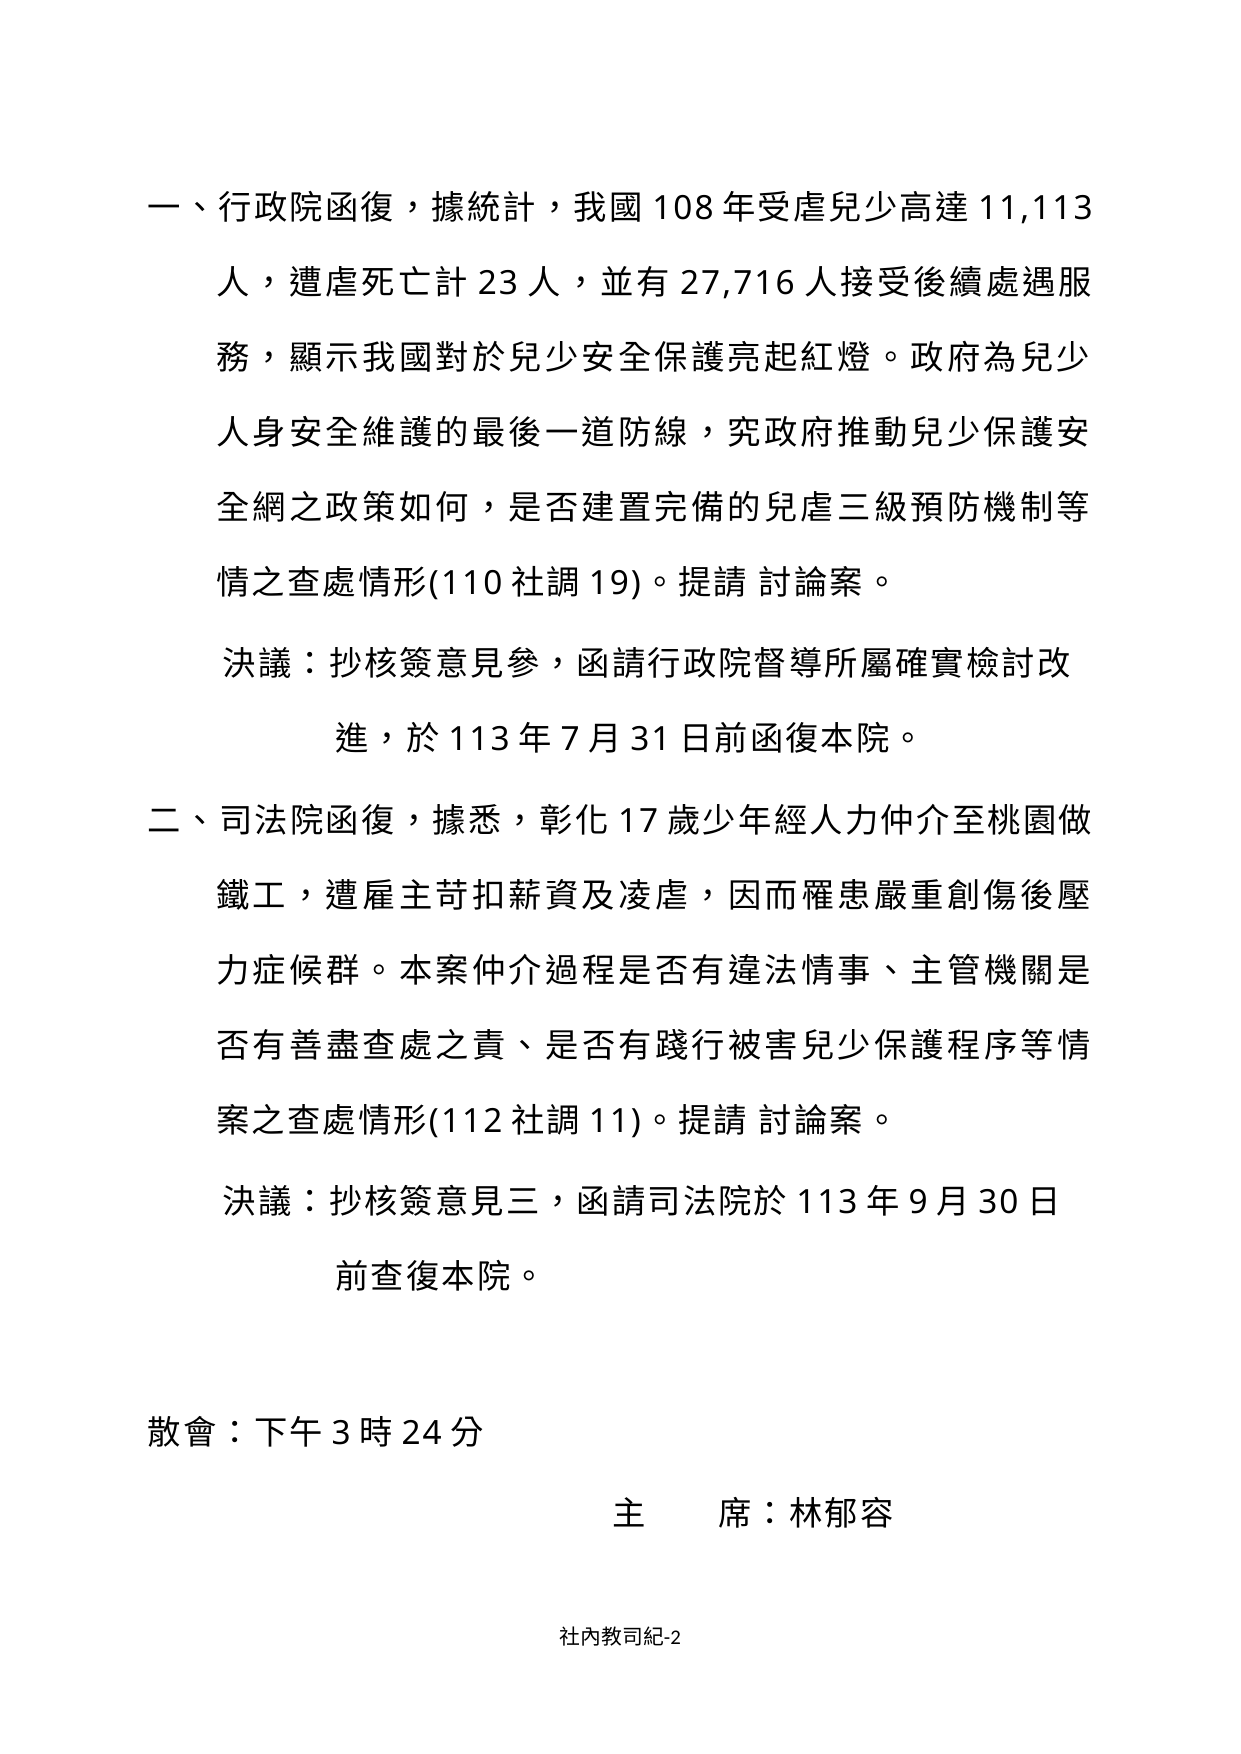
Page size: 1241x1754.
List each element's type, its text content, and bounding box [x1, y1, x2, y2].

text 決議：抄核簽意見三，函請司法院於113年9月30日前查復本院。 [214, 1159, 1101, 1311]
text 散會：下午3時24分 [139, 1391, 1101, 1470]
text 二、司法院函復，據悉，彰化17歲少年經人力仲介至桃園做鐵工，遭雇主苛扣薪資及凌虐，因而罹患嚴重創傷後壓力症候群。本案仲介過程是否有違法情事、主管機關是否有善盡查處之責、是否有踐行被害兒少保護程序等情案之查處情形(112社調11)。提請 討論案。 [139, 778, 1101, 1157]
text 一、行政院函復，據統計，我國108年受虐兒少高達11,113人，遭虐死亡計23人，並有27,716人接受後續處遇服務，顯示我國對於兒少安全保護亮起紅燈。政府為兒少人身安全維護的最後一道防線，究政府推動兒少保護安全網之政策如何，是否建置完備的兒虐三級預防機制等情之查處情形(110社調19)。提請 討論案。 [139, 166, 1101, 620]
text 主 席：林郁容 [214, 1472, 1101, 1551]
text 決議：抄核簽意見參，函請行政院督導所屬確實檢討改進，於113年7月31日前函復本院。 [214, 622, 1101, 776]
